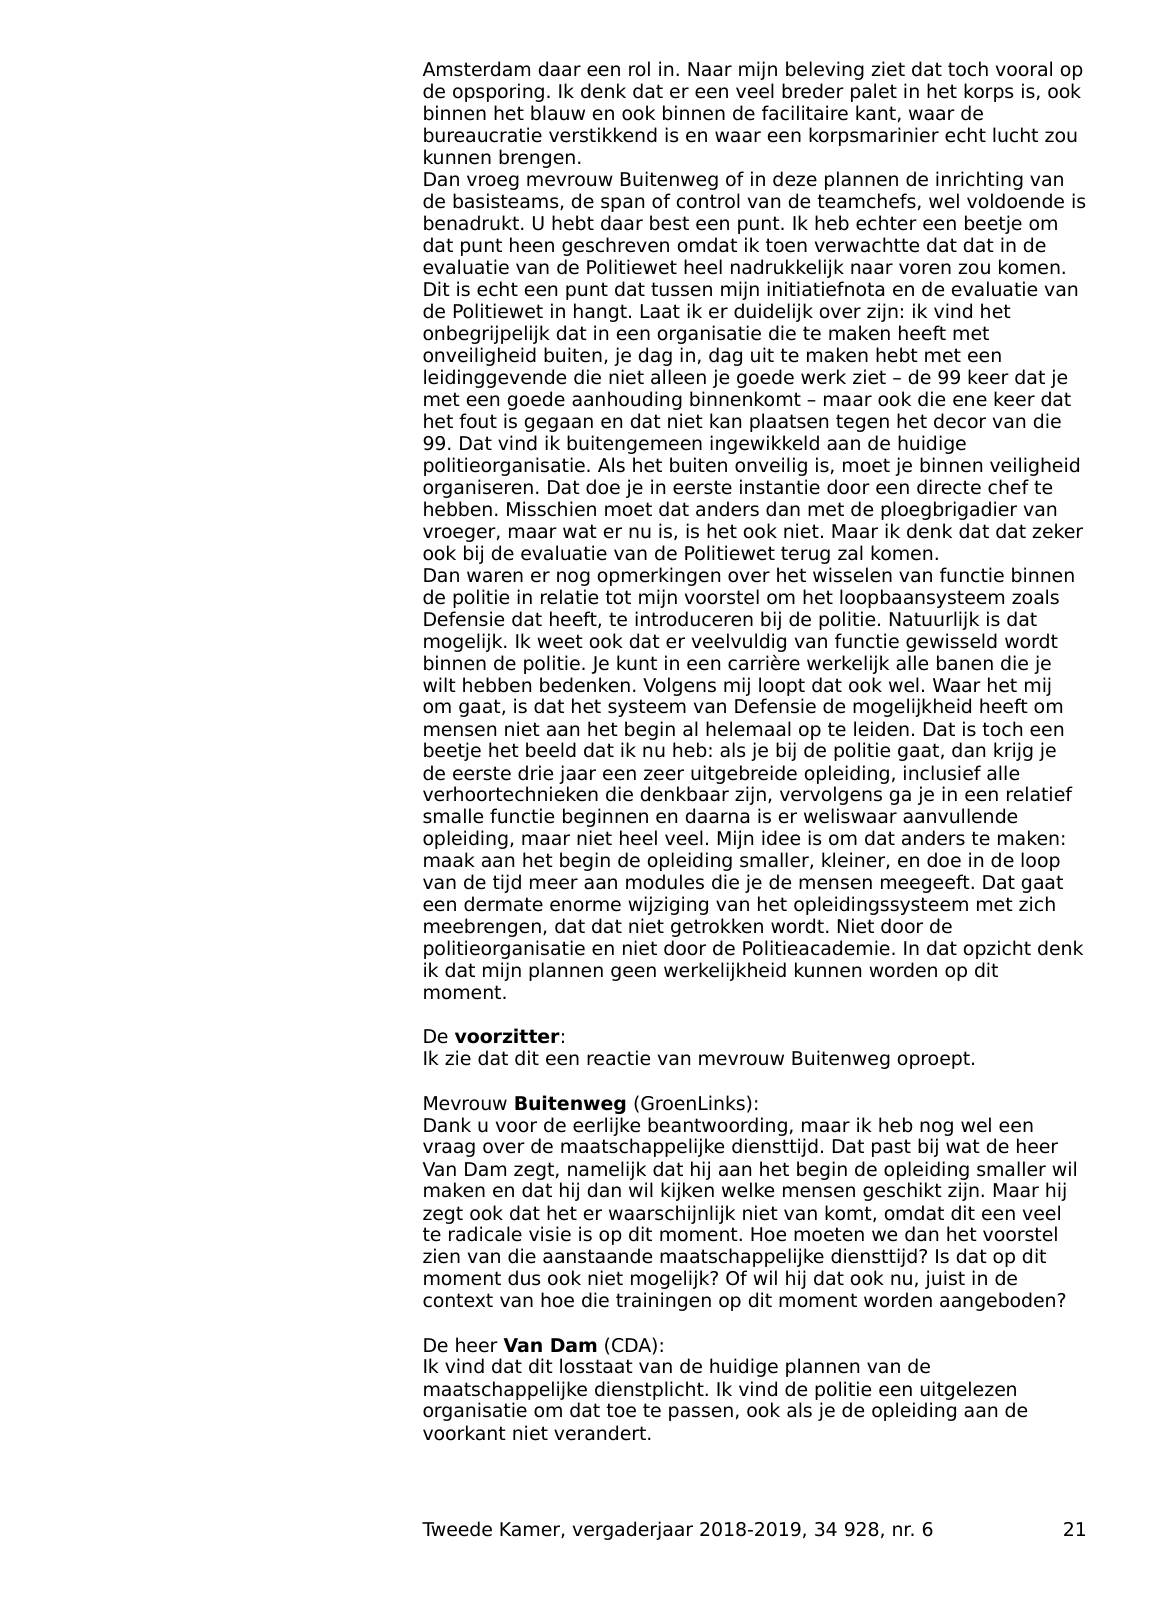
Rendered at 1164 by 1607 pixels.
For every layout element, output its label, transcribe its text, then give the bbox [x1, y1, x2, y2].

text Amsterdam daar een rol in. Naar mijn beleving ziet dat toch vooral op de opsporing. Ik denk dat er een veel breder palet in het korps is, ook binnen het blauw en ook binnen de facilitaire kant, waar de bureaucratie verstikkend is en waar een korpsmarinier echt lucht zou kunnen brengen. [422, 59, 1087, 169]
text De heer Van Dam (CDA): [422, 1334, 1087, 1356]
text Dan vroeg mevrouw Buitenweg of in deze plannen de inrichting van de basisteams, de span of control van de teamchefs, wel voldoende is benadrukt. U hebt daar best een punt. Ik heb echter een beetje om dat punt heen geschreven omdat ik toen verwachtte dat dat in de evaluatie van de Politiewet heel nadrukkelijk naar voren zou komen. Dit is echt een punt dat tussen mijn initiatiefnota en de evaluatie van de Politiewet in hangt. Laat ik er duidelijk over zijn: ik vind het onbegrijpelijk dat in een organisatie die te maken heeft met onveiligheid buiten, je dag in, dag uit te maken hebt met een leidinggevende die niet alleen je goede werk ziet – de 99 keer dat je met een goede aanhouding binnenkomt – maar ook die ene keer dat het fout is gegaan en dat niet kan plaatsen tegen het decor van die 99. Dat vind ik buitengemeen ingewikkeld aan de huidige politieorganisatie. Als het buiten onveilig is, moet je binnen veiligheid organiseren. Dat doe je in eerste instantie door een directe chef te hebben. Misschien moet dat anders dan met de ploegbrigadier van vroeger, maar wat er nu is, is het ook niet. Maar ik denk dat dat zeker ook bij de evaluatie van de Politiewet terug zal komen. [422, 169, 1087, 564]
text Dan waren er nog opmerkingen over het wisselen van functie binnen de politie in relatie tot mijn voorstel om het loopbaansysteem zoals Defensie dat heeft, te introduceren bij de politie. Natuurlijk is dat mogelijk. Ik weet ook dat er veelvuldig van functie gewisseld wordt binnen de politie. Je kunt in een carrière werkelijk alle banen die je wilt hebben bedenken. Volgens mij loopt dat ook wel. Waar het mij om gaat, is dat het systeem van Defensie de mogelijkheid heeft om mensen niet aan het begin al helemaal op te leiden. Dat is toch een beetje het beeld dat ik nu heb: als je bij de politie gaat, dan krijg je de eerste drie jaar een zeer uitgebreide opleiding, inclusief alle verhoortechnieken die denkbaar zijn, vervolgens ga je in een relatief smalle functie beginnen en daarna is er weliswaar aanvullende opleiding, maar niet heel veel. Mijn idee is om dat anders te maken: maak aan het begin de opleiding smaller, kleiner, en doe in de loop van de tijd meer aan modules die je de mensen meegeeft. Dat gaat een dermate enorme wijziging van het opleidingssysteem met zich meebrengen, dat dat niet getrokken wordt. Niet door de politieorganisatie en niet door de Politieacademie. In dat opzicht denk ik dat mijn plannen geen werkelijkheid kunnen worden op dit moment. [422, 564, 1087, 1004]
text Ik zie dat dit een reactie van mevrouw Buitenweg oproept. [422, 1048, 1087, 1070]
text Mevrouw Buitenweg (GroenLinks): [422, 1092, 1087, 1114]
text Ik vind dat dit losstaat van de huidige plannen van de maatschappelijke dienstplicht. Ik vind de politie een uitgelezen organisatie om dat toe te passen, ook als je de opleiding aan de voorkant niet verandert. [422, 1356, 1087, 1444]
text Dank u voor de eerlijke beantwoording, maar ik heb nog wel een vraag over de maatschappelijke diensttijd. Dat past bij wat de heer Van Dam zegt, namelijk dat hij aan het begin de opleiding smaller wil maken en dat hij dan wil kijken welke mensen geschikt zijn. Maar hij zegt ook dat het er waarschijnlijk niet van komt, omdat dit een veel te radicale visie is op dit moment. Hoe moeten we dan het voorstel zien van die aanstaande maatschappelijke diensttijd? Is dat op dit moment dus ook niet mogelijk? Of wil hij dat ook nu, juist in de context van hoe die trainingen op dit moment worden aangeboden? [422, 1114, 1087, 1312]
text De voorzitter: [422, 1026, 1087, 1048]
